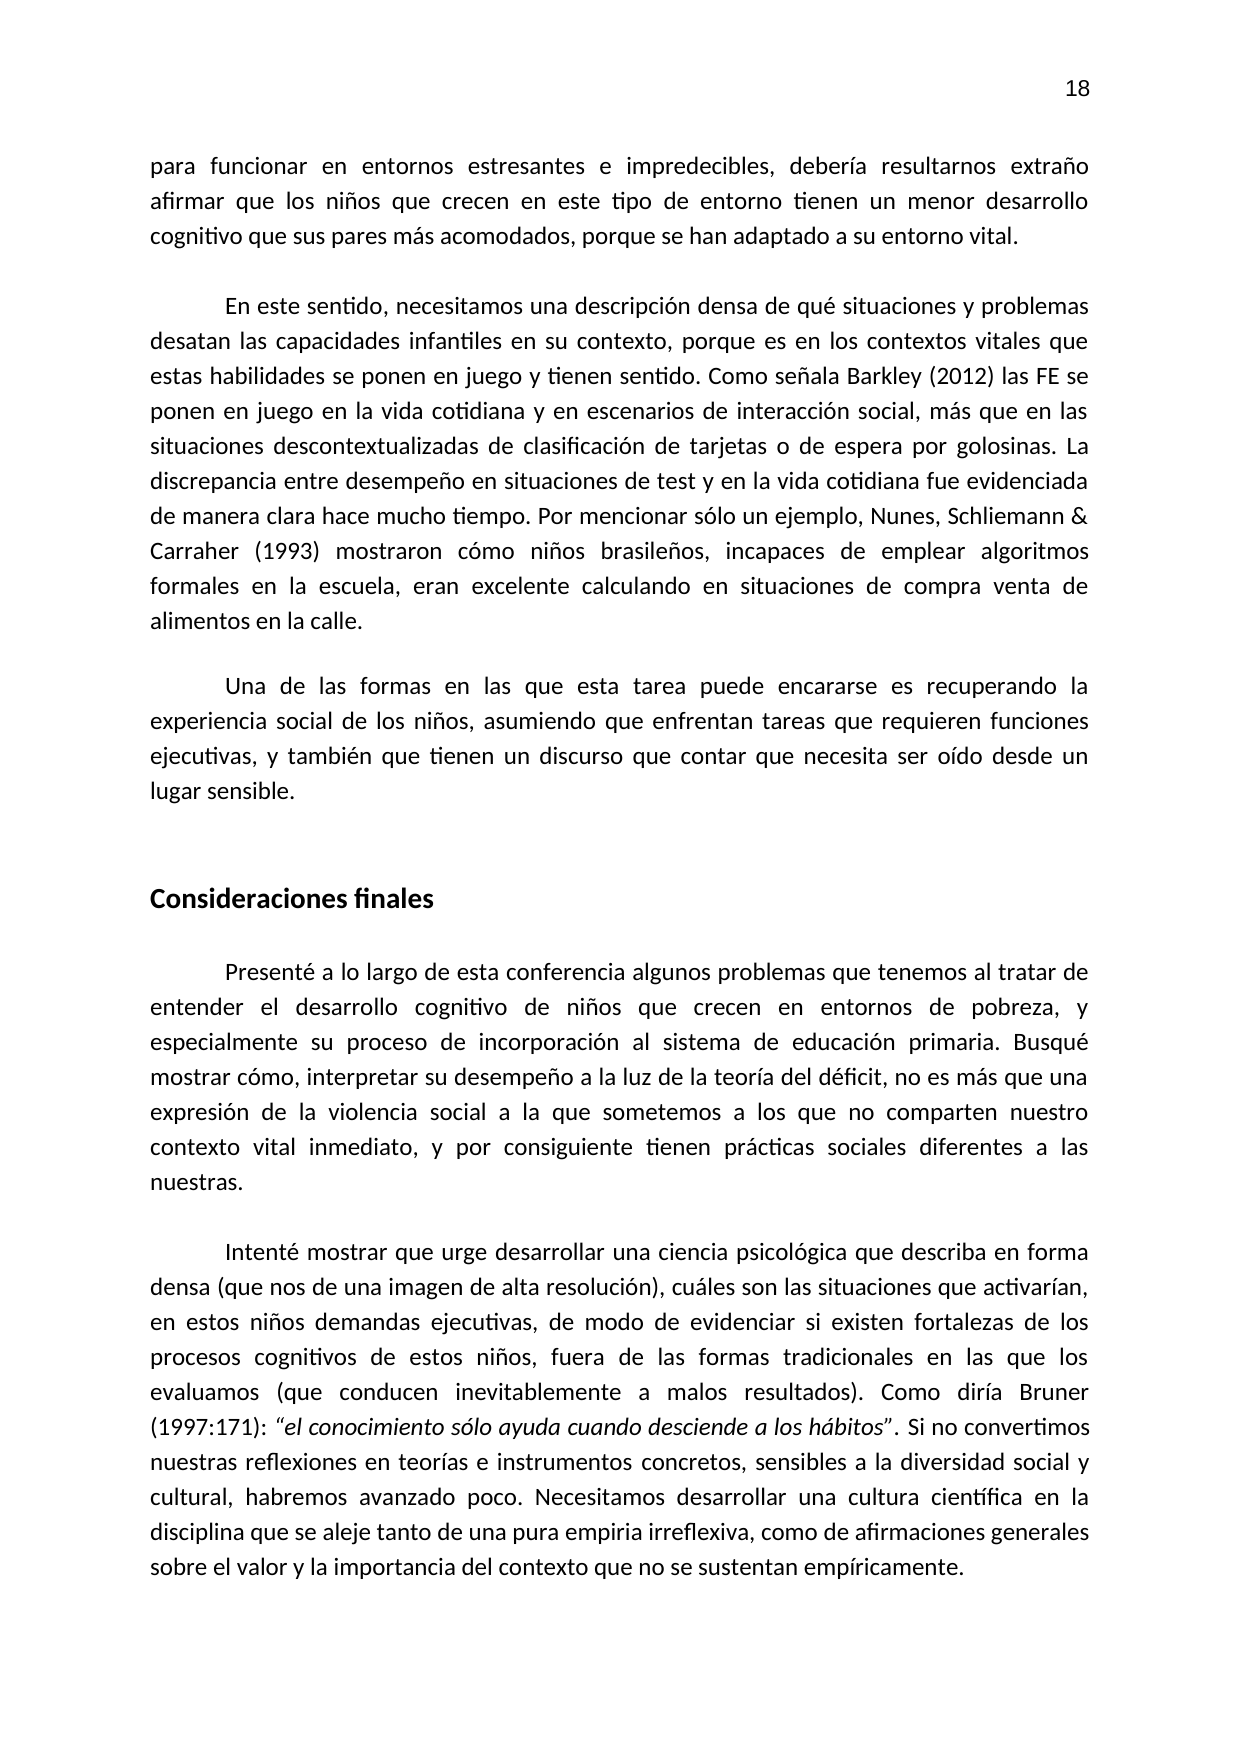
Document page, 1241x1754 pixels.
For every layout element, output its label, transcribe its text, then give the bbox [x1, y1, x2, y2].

text para funcionar en entornos estresantes e impredecibles, debería resultarnos extraño afirmar que los niños que crecen en este tipo de entorno tienen un menor desarrollo cognitivo que sus pares más acomodados, porque se han adaptado a su entorno vital. [150, 150, 1090, 251]
text Presenté a lo largo de esta conferencia algunos problemas que tenemos al tratar de entender el desarrollo cognitivo de niños que crecen en entornos de pobreza, y especialmente su proceso de incorporación al sistema de educación primaria. Busqué mostrar cómo, interpretar su desempeño a la luz de la teoría del déficit, no es más que una expresión de la violencia social a la que sometemos a los que no comparten nuestro contexto vital inmediato, y por consiguiente tienen prácticas sociales diferentes a las nuestras. [150, 956, 1090, 1197]
text Consideraciones finales [150, 880, 1090, 916]
text Una de las formas en las que esta tarea puede encararse es recuperando la experiencia social de los niños, asumiendo que enfrentan tareas que requieren funciones ejecutivas, y también que tienen un discurso que contar que necesita ser oído desde un lugar sensible. [150, 670, 1090, 806]
text En este sentido, necesitamos una descripción densa de qué situaciones y problemas desatan las capacidades infantiles en su contexto, porque es en los contextos vitales que estas habilidades se ponen en juego y tienen sentido. Como señala Barkley (2012) las FE se ponen en juego en la vida cotidiana y en escenarios de interacción social, más que en las situaciones descontextualizadas de clasificación de tarjetas o de espera por golosinas. La discrepancia entre desempeño en situaciones de test y en la vida cotidiana fue evidenciada de manera clara hace mucho tiempo. Por mencionar sólo un ejemplo, Nunes, Schliemann & Carraher (1993) mostraron cómo niños brasileños, incapaces de emplear algoritmos formales en la escuela, eran excelente calculando en situaciones de compra venta de alimentos en la calle. [150, 290, 1090, 636]
text Intenté mostrar que urge desarrollar una ciencia psicológica que describa en forma densa (que nos de una imagen de alta resolución), cuáles son las situaciones que activarían, en estos niños demandas ejecutivas, de modo de evidenciar si existen fortalezas de los procesos cognitivos de estos niños, fuera de las formas tradicionales en las que los evaluamos (que conducen inevitablemente a malos resultados). Como diría Bruner (1997:171): “el conocimiento sólo ayuda cuando desciende a los hábitos”. Si no convertimos nuestras reflexiones en teorías e instrumentos concretos, sensibles a la diversidad social y cultural, habremos avanzado poco. Necesitamos desarrollar una cultura científica en la disciplina que se aleje tanto de una pura empiria irreflexiva, como de afirmaciones generales sobre el valor y la importancia del contexto que no se sustentan empíricamente. [150, 1236, 1090, 1582]
